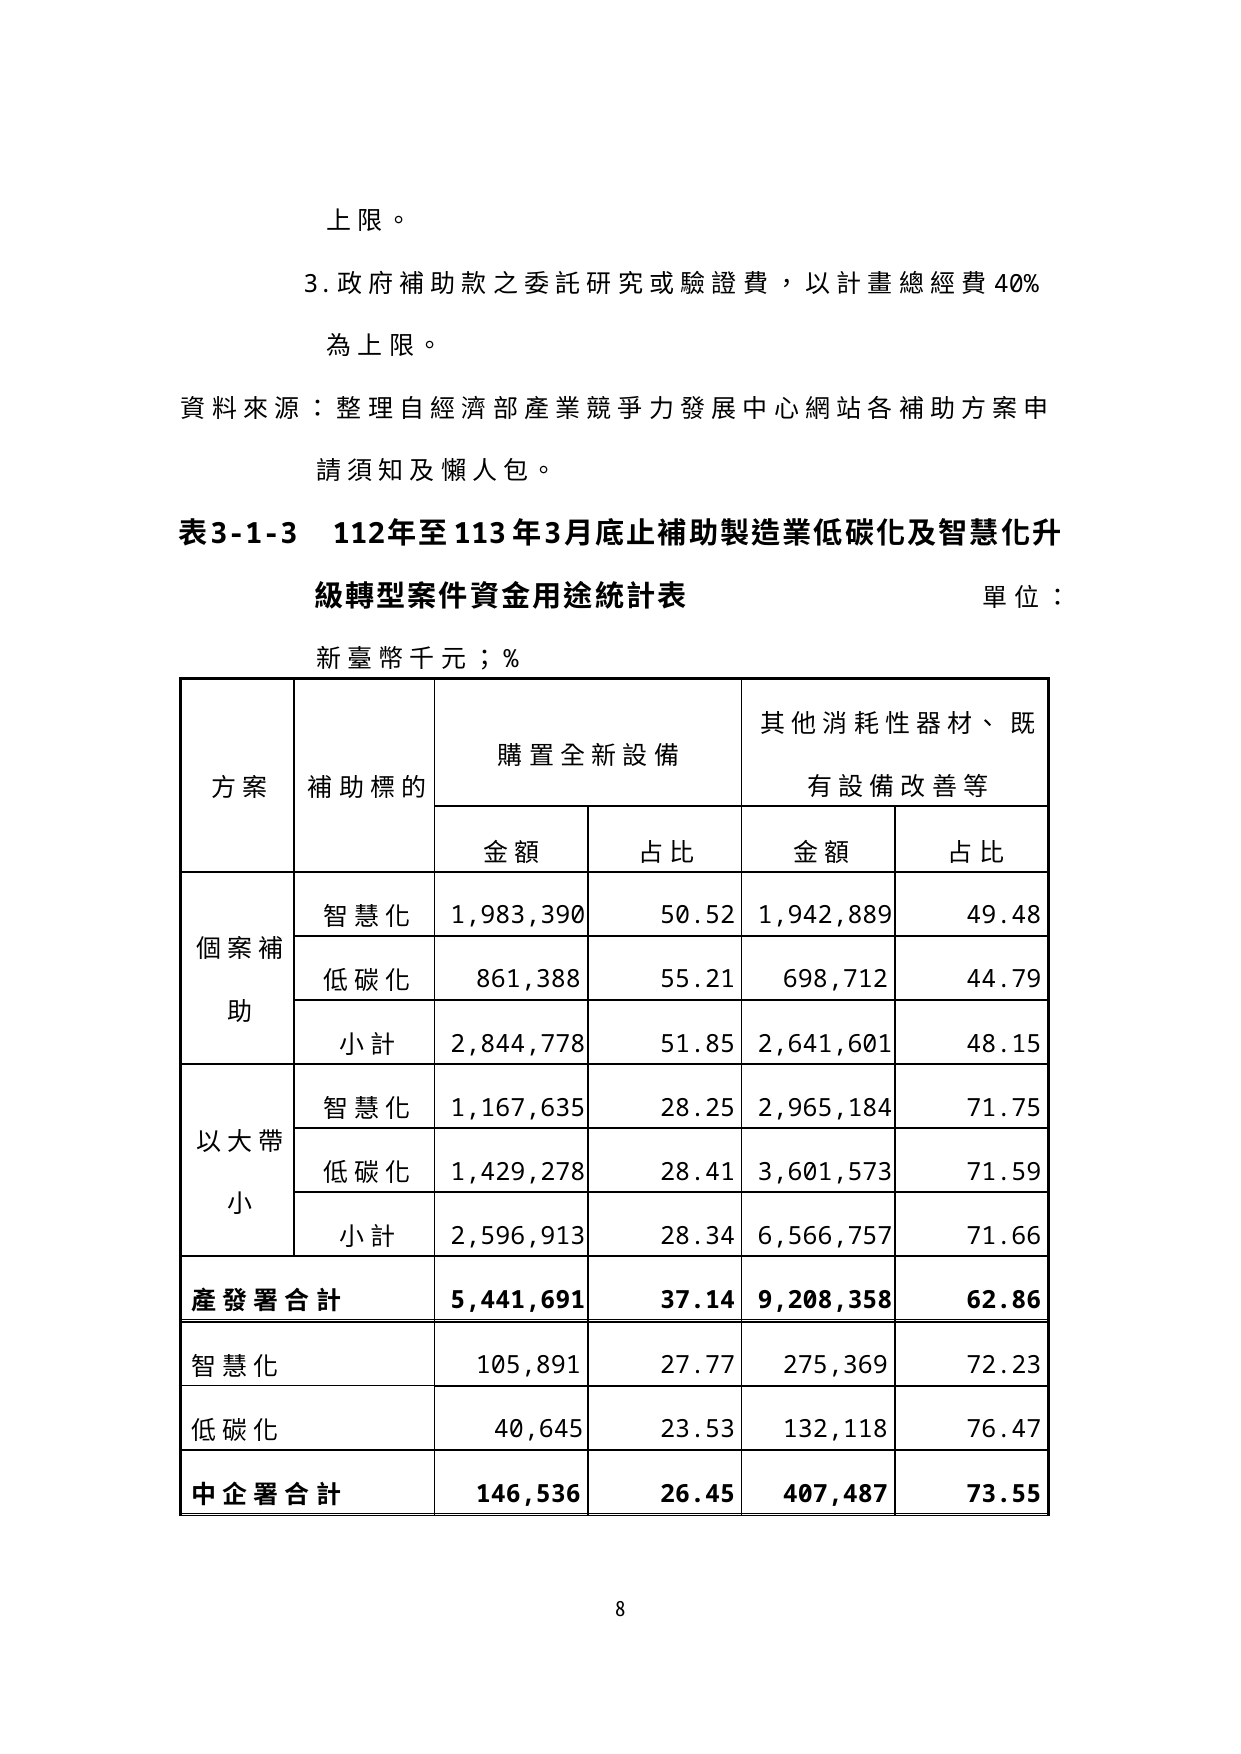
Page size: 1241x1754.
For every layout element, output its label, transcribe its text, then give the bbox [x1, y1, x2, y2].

table_cell 275,369 [742, 1323, 894, 1385]
table_cell 2,596,913 [435, 1193, 587, 1255]
table_cell 72.23 [896, 1323, 1047, 1385]
table_cell 71.75 [896, 1065, 1047, 1127]
table_cell 1,167,635 [435, 1065, 587, 1127]
table_cell 23.53 [589, 1387, 741, 1449]
table_cell 低碳化 [295, 937, 434, 999]
table_cell 28.41 [589, 1129, 741, 1191]
table_cell 28.25 [589, 1065, 741, 1127]
table_cell 48.15 [896, 1001, 1047, 1063]
table_cell 低碳化 [182, 1386, 434, 1449]
table_cell 5,441,691 [435, 1257, 587, 1319]
table_cell 698,712 [742, 937, 894, 999]
table_cell 1,983,390 [435, 873, 587, 935]
table_cell 55.21 [589, 937, 741, 999]
table_header 補助標的 [295, 680, 434, 871]
text 上限。 [296, 177, 1063, 240]
table_cell 37.14 [589, 1257, 741, 1319]
table_cell 105,891 [435, 1323, 587, 1385]
table_cell 中企署合計 [182, 1451, 434, 1513]
table_header 方案 [182, 680, 293, 871]
table_cell 9,208,358 [742, 1257, 894, 1319]
table_cell 2,965,184 [742, 1065, 894, 1127]
table_cell 智慧化 [182, 1323, 434, 1385]
text 表3-1-3 112年至113年3月底止補助製造業低碳化及智慧化升級轉型案件資金用途統計表 單位：新臺幣千元；% [177, 490, 1063, 677]
table_cell 1,942,889 [742, 873, 894, 935]
table_cell 44.79 [896, 937, 1047, 999]
table_cell 1,429,278 [435, 1129, 587, 1191]
table_cell 2,844,778 [435, 1001, 587, 1063]
table_cell 62.86 [896, 1257, 1047, 1319]
text 資料來源：整理自經濟部產業競爭力發展中心網站各補助方案申請須知及懶人包。 [177, 365, 1063, 490]
table_cell 以大帶小 [182, 1065, 293, 1255]
table_cell 51.85 [589, 1001, 741, 1063]
table_cell 小計 [295, 1001, 434, 1063]
table_cell 2,641,601 [742, 1001, 894, 1063]
table_cell 407,487 [742, 1451, 894, 1513]
table_cell 低碳化 [295, 1129, 434, 1191]
table_cell 50.52 [589, 873, 741, 935]
table_header 其他消耗性器材、既有設備改善等 [742, 680, 1047, 805]
table_cell 40,645 [435, 1387, 587, 1449]
table_cell 27.77 [589, 1323, 741, 1385]
table_cell 26.45 [589, 1451, 741, 1513]
table_cell 76.47 [896, 1387, 1047, 1449]
table_cell 產發署合計 [182, 1257, 434, 1319]
table_cell 個案補助 [182, 873, 293, 1063]
text 3.政府補助款之委託研究或驗證費，以計畫總經費40%為上限。 [296, 240, 1063, 365]
table_cell 146,536 [435, 1451, 587, 1513]
table_cell 71.59 [896, 1129, 1047, 1191]
table_cell 861,388 [435, 937, 587, 999]
table_cell 金額 [742, 807, 894, 871]
table_header 購置全新設備 [435, 680, 741, 805]
table_cell 智慧化 [295, 873, 434, 935]
table_cell 71.66 [896, 1193, 1047, 1255]
table_cell 智慧化 [295, 1065, 434, 1127]
table_cell 占比 [896, 807, 1047, 871]
table_cell 占比 [589, 807, 741, 871]
table_cell 小計 [295, 1193, 434, 1255]
table_cell 28.34 [589, 1193, 741, 1255]
table_cell 金額 [435, 807, 587, 871]
table_cell 49.48 [896, 873, 1047, 935]
table_cell 132,118 [742, 1387, 894, 1449]
table_cell 6,566,757 [742, 1193, 894, 1255]
table_cell 3,601,573 [742, 1129, 894, 1191]
table_cell 73.55 [896, 1451, 1047, 1513]
